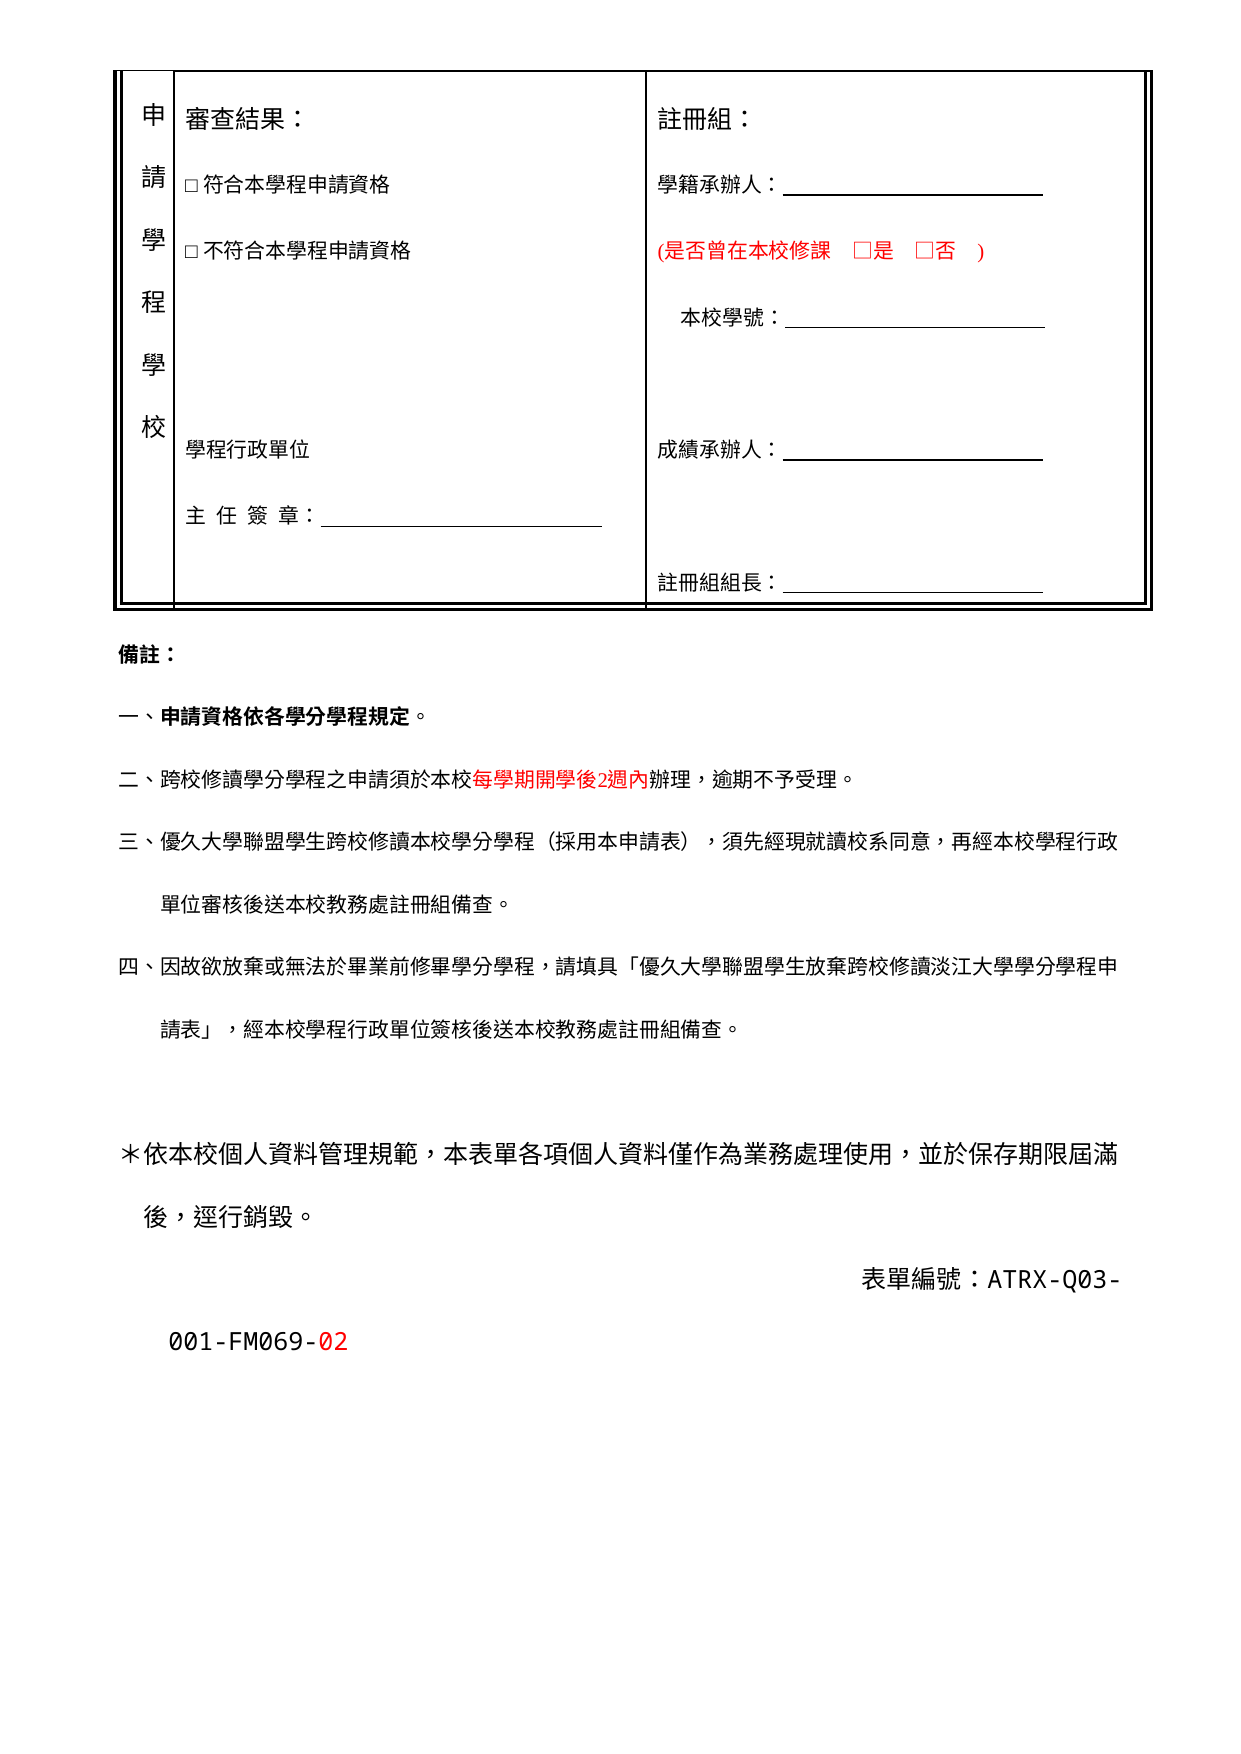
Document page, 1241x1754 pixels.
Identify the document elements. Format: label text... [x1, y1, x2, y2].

text 備註： [118, 611, 1122, 674]
text 四、因故欲放棄或無法於畢業前修畢學分學程，請填具「優久大學聯盟學生放棄跨校修讀淡江大學學分學程申請表」，經本校學程行政單位簽核後送本校教務處註冊組備查。 [118, 924, 1122, 1049]
text 表單編號：ATRX-Q03-001-FM069-02 [118, 1236, 1122, 1361]
text 三、優久大學聯盟學生跨校修讀本校學分學程（採用本申請表），須先經現就讀校系同意，再經本校學程行政單位審核後送本校教務處註冊組備查。 [118, 799, 1122, 924]
table_cell 審查結果： □ 符合本學程申請資格 □ 不符合本學程申請資格 學程行政單位 主 任 簽 章： [175, 72, 645, 602]
text 一、申請資格依各學分學程規定。 [118, 674, 1122, 736]
text 二、跨校修讀學分學程之申請須於本校每學期開學後2週內辦理，逾期不予受理。 [118, 736, 1122, 799]
table_cell 註冊組： 學籍承辦人： (是否曾在本校修課 □是 □否 ) 本校學號： 成績承辦人： 註冊組組長： [647, 72, 1144, 602]
table_cell 申請學程學校 [123, 71, 173, 602]
text ＊依本校個人資料管理規範，本表單各項個人資料僅作為業務處理使用，並於保存期限屆滿後，逕行銷毀。 [118, 1111, 1122, 1236]
